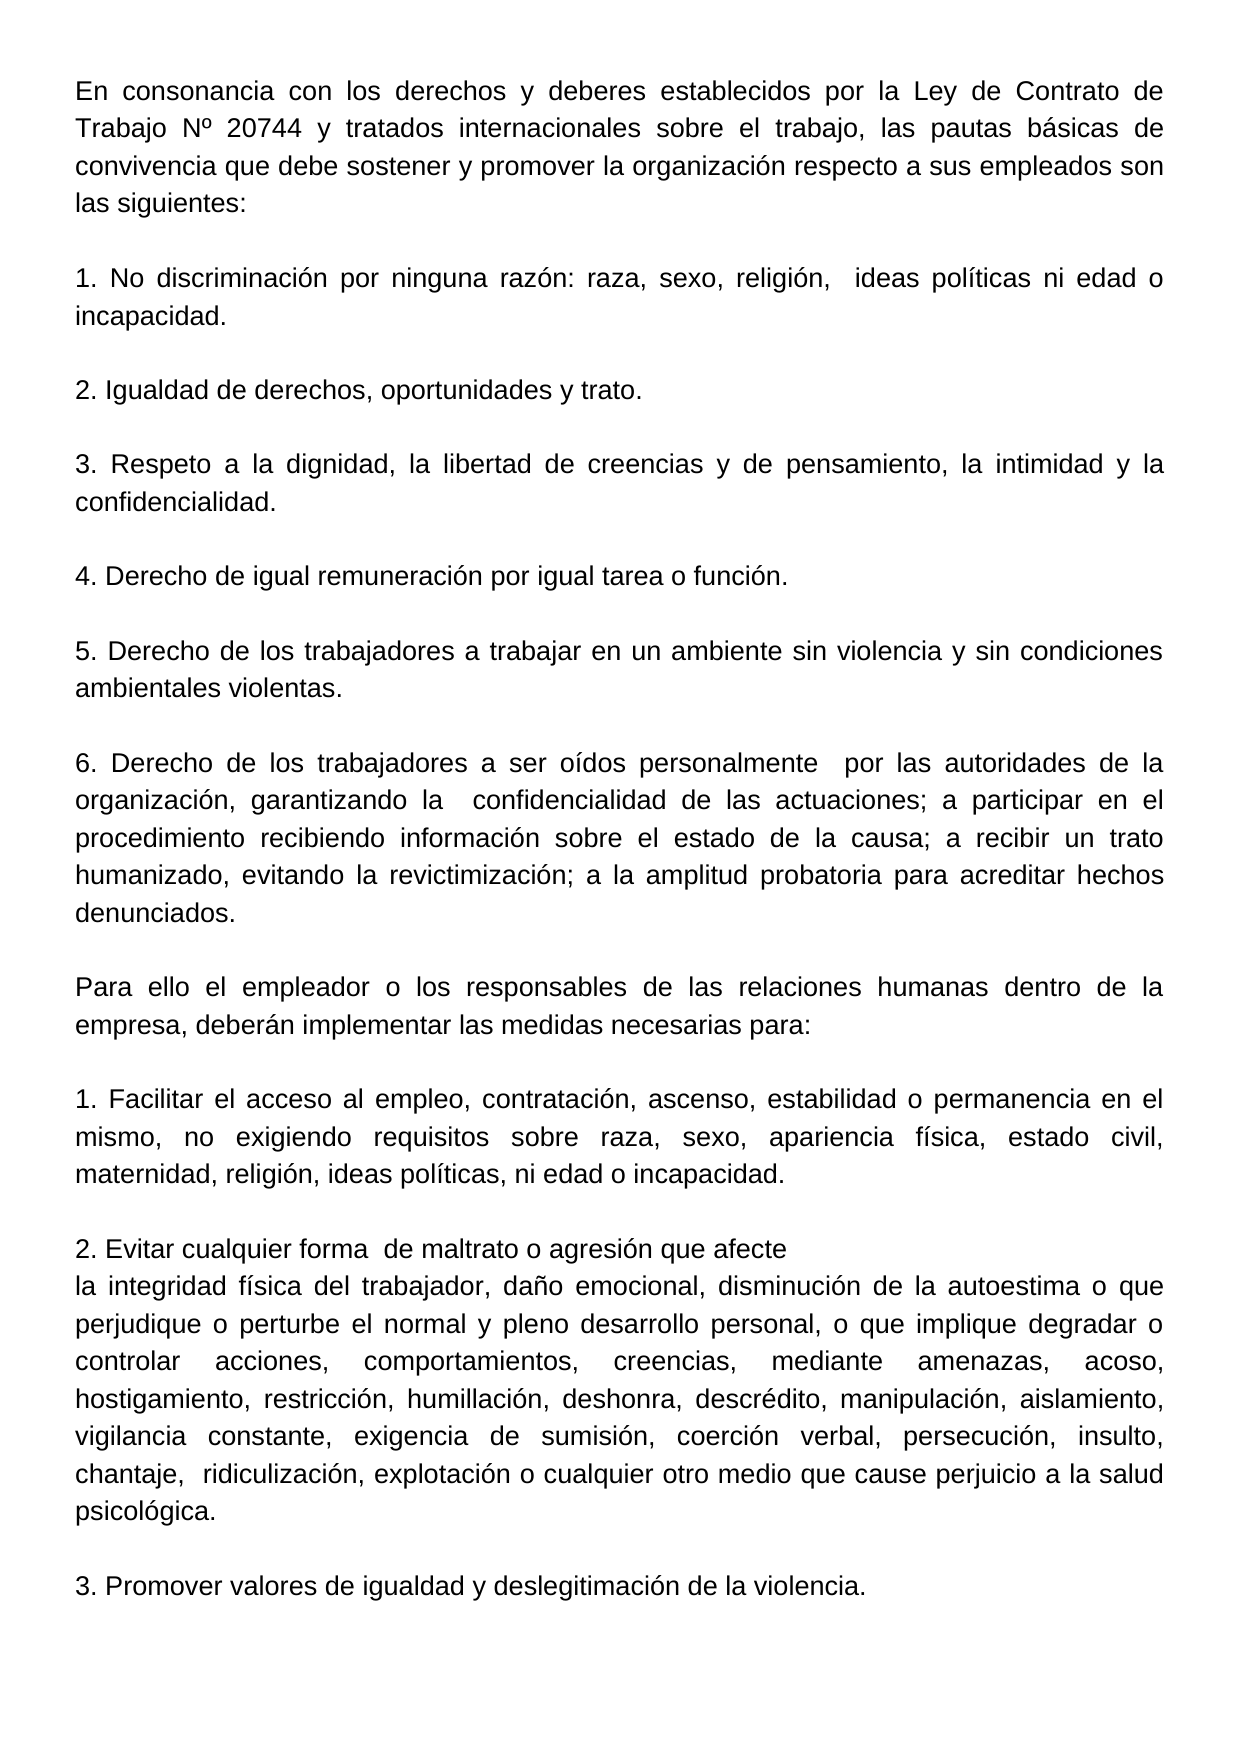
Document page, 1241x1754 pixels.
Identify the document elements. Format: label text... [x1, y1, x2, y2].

text 3. Promover valores de igualdad y deslegitimación de la violencia. [75, 1570, 1165, 1601]
text En consonancia con los derechos y deberes establecidos por la Ley de Contrato de Trabajo Nº 20744 y tratados internacionales sobre el trabajo, las pautas básicas de convivencia que debe sostener y promover la organización respecto a sus empleados son las siguientes: [75, 75, 1165, 219]
text 2. Igualdad de derechos, oportunidades y trato. [75, 374, 1165, 405]
text Para ello el empleador o los responsables de las relaciones humanas dentro de la empresa, deberán implementar las medidas necesarias para: [75, 971, 1165, 1040]
text 6. Derecho de los trabajadores a ser oídos personalmente por las autoridades de la organización, garantizando la confidencialidad de las actuaciones; a participar en el procedimiento recibiendo información sobre el estado de la causa; a recibir un trato humanizado, evitando la revictimización; a la amplitud probatoria para acreditar hechos denunciados. [75, 747, 1165, 928]
text 1. Facilitar el acceso al empleo, contratación, ascenso, estabilidad o permanencia en el mismo, no exigiendo requisitos sobre raza, sexo, apariencia física, estado civil, maternidad, religión, ideas políticas, ni edad o incapacidad. [75, 1083, 1165, 1189]
text 3. Respeto a la dignidad, la libertad de creencias y de pensamiento, la intimidad y la confidencialidad. [75, 448, 1165, 517]
text 1. No discriminación por ninguna razón: raza, sexo, religión, ideas políticas ni edad o incapacidad. [75, 262, 1165, 331]
text 2. Evitar cualquier forma de maltrato o agresión que afecte [75, 1233, 1165, 1264]
text 5. Derecho de los trabajadores a trabajar en un ambiente sin violencia y sin condiciones ambientales violentas. [75, 635, 1165, 704]
text 4. Derecho de igual remuneración por igual tarea o función. [75, 560, 1165, 592]
text la integridad física del trabajador, daño emocional, disminución de la autoestima o que perjudique o perturbe el normal y pleno desarrollo personal, o que implique degradar o controlar acciones, comportamientos, creencias, mediante amenazas, acoso, hostigamiento, restricción, humillación, deshonra, descrédito, manipulación, aislamiento, vigilancia constante, exigencia de sumisión, coerción verbal, persecución, insulto, chantaje, ridiculización, explotación o cualquier otro medio que cause perjuicio a la salud psicológica. [75, 1270, 1165, 1527]
